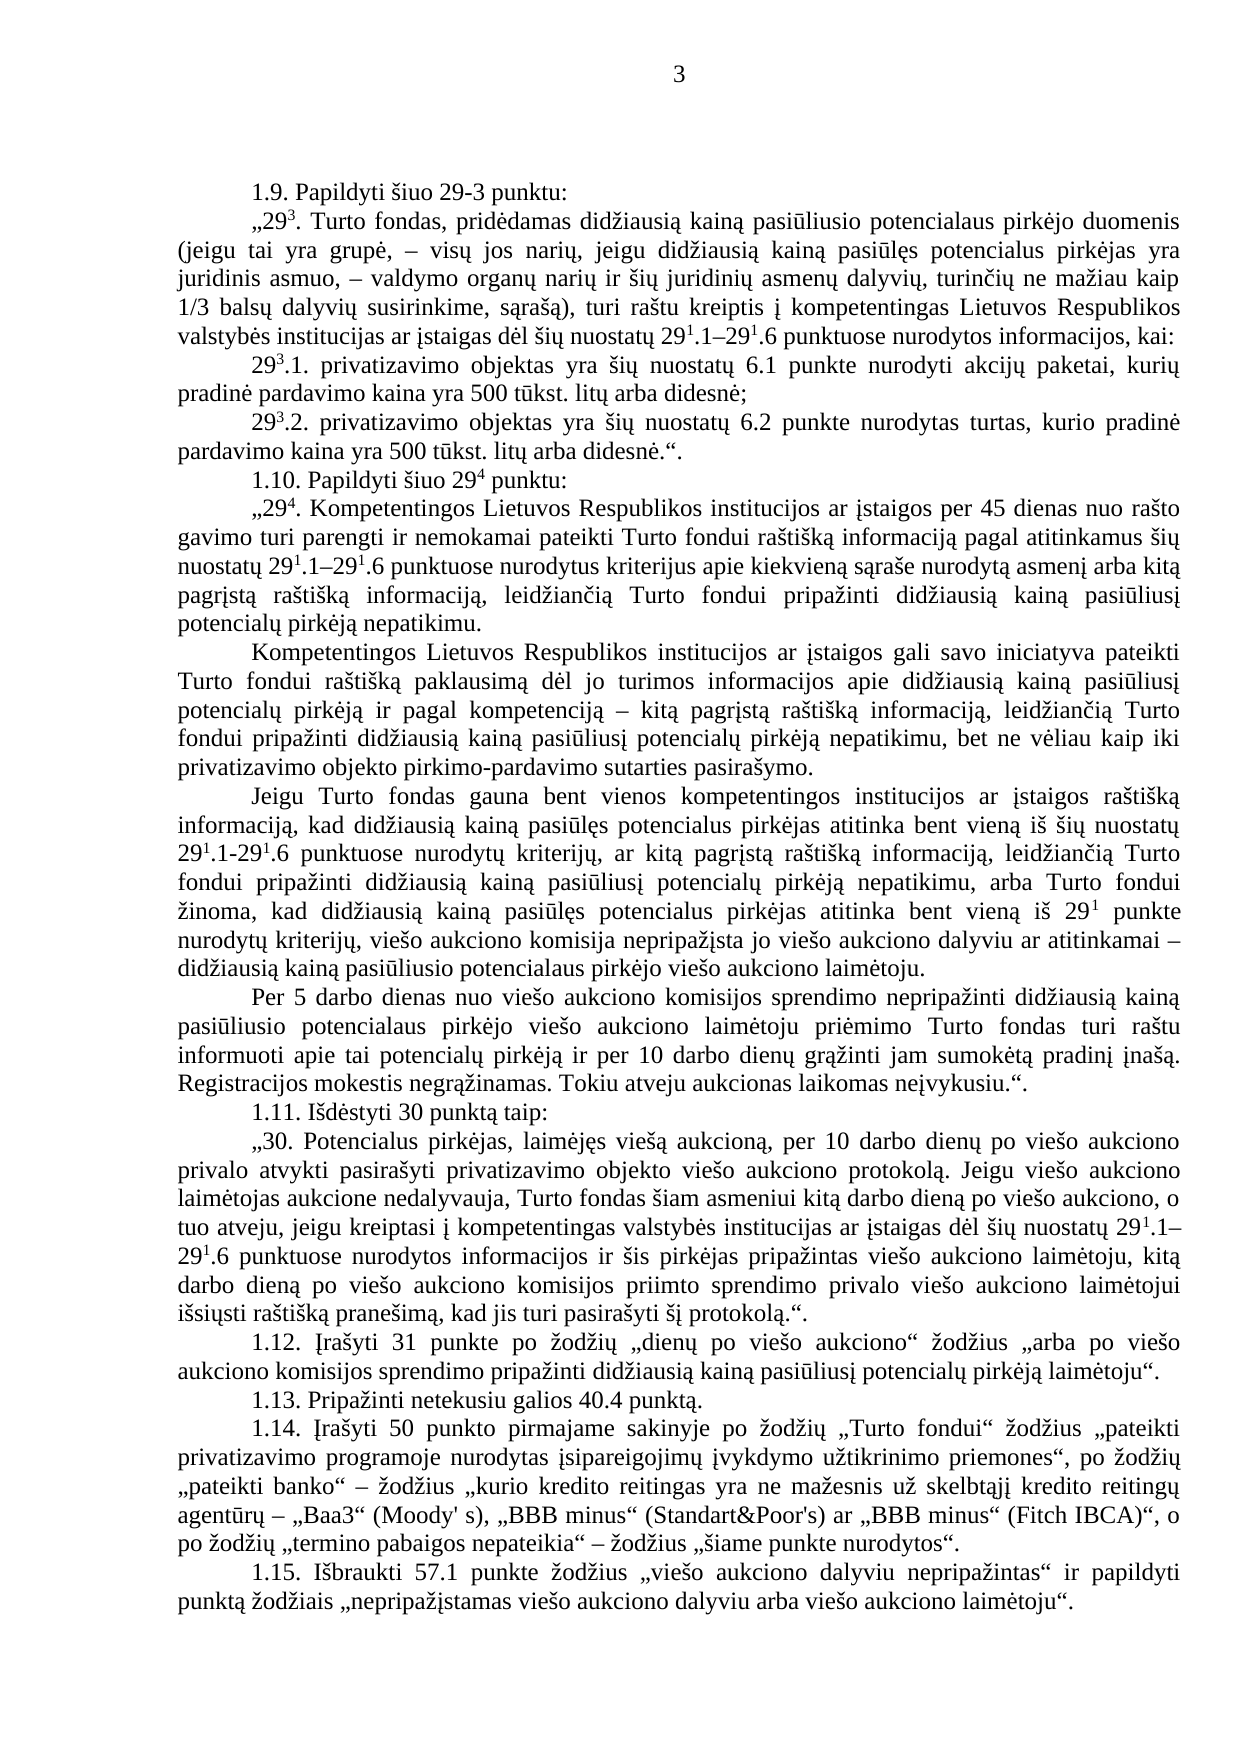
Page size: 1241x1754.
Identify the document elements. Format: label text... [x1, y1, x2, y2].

text 1.11. Išdėstyti 30 punktą taip: [177, 1097, 1181, 1126]
text 1.10. Papildyti šiuo 294 punktu: [177, 465, 1181, 493]
text Jeigu Turto fondas gauna bent vienos kompetentingos institucijos ar įstaigos raštišką informaciją, kad didžiausią kainą pasiūlęs potencialus pirkėjas atitinka bent vieną iš šių nuostatų 291.1-291.6 punktuose nurodytų kriterijų, ar kitą pagrįstą raštišką informaciją, leidžiančią Turto fondui pripažinti didžiausią kainą pasiūliusį potencialų pirkėją nepatikimu, arba Turto fondui žinoma, kad didžiausią kainą pasiūlęs potencialus pirkėjas atitinka bent vieną iš 291 punkte nurodytų kriterijų, viešo aukciono komisija nepripažįsta jo viešo aukciono dalyviu ar atitinkamai – didžiausią kainą pasiūliusio potencialaus pirkėjo viešo aukciono laimėtoju. [177, 781, 1181, 982]
text 1.14. Įrašyti 50 punkto pirmajame sakinyje po žodžių „Turto fondui“ žodžius „pateikti privatizavimo programoje nurodytas įsipareigojimų įvykdymo užtikrinimo priemones“, po žodžių „pateikti banko“ – žodžius „kurio kredito reitingas yra ne mažesnis už skelbtąjį kredito reitingų agentūrų – „Baa3“ (Moody' s), „BBB minus“ (Standart&Poor's) ar „BBB minus“ (Fitch IBCA)“, o po žodžių „termino pabaigos nepateikia“ – žodžius „šiame punkte nurodytos“. [177, 1413, 1181, 1557]
text „293. Turto fondas, pridėdamas didžiausią kainą pasiūliusio potencialaus pirkėjo duomenis (jeigu tai yra grupė, – visų jos narių, jeigu didžiausią kainą pasiūlęs potencialus pirkėjas yra juridinis asmuo, – valdymo organų narių ir šių juridinių asmenų dalyvių, turinčių ne mažiau kaip 1/3 balsų dalyvių susirinkime, sąrašą), turi raštu kreiptis į kompetentingas Lietuvos Respublikos valstybės institucijas ar įstaigas dėl šių nuostatų 291.1–291.6 punktuose nurodytos informacijos, kai: [177, 206, 1181, 350]
text Kompetentingos Lietuvos Respublikos institucijos ar įstaigos gali savo iniciatyva pateikti Turto fondui raštišką paklausimą dėl jo turimos informacijos apie didžiausią kainą pasiūliusį potencialų pirkėją ir pagal kompetenciją – kitą pagrįstą raštišką informaciją, leidžiančią Turto fondui pripažinti didžiausią kainą pasiūliusį potencialų pirkėją nepatikimu, bet ne vėliau kaip iki privatizavimo objekto pirkimo-pardavimo sutarties pasirašymo. [177, 637, 1181, 781]
text „30. Potencialus pirkėjas, laimėjęs viešą aukcioną, per 10 darbo dienų po viešo aukciono privalo atvykti pasirašyti privatizavimo objekto viešo aukciono protokolą. Jeigu viešo aukciono laimėtojas aukcione nedalyvauja, Turto fondas šiam asmeniui kitą darbo dieną po viešo aukciono, o tuo atveju, jeigu kreiptasi į kompetentingas valstybės institucijas ar įstaigas dėl šių nuostatų 291.1–291.6 punktuose nurodytos informacijos ir šis pirkėjas pripažintas viešo aukciono laimėtoju, kitą darbo dieną po viešo aukciono komisijos priimto sprendimo privalo viešo aukciono laimėtojui išsiųsti raštišką pranešimą, kad jis turi pasirašyti šį protokolą.“. [177, 1126, 1181, 1327]
text 293.2. privatizavimo objektas yra šių nuostatų 6.2 punkte nurodytas turtas, kurio pradinė pardavimo kaina yra 500 tūkst. litų arba didesnė.“. [177, 407, 1181, 465]
text 293.1. privatizavimo objektas yra šių nuostatų 6.1 punkte nurodyti akcijų paketai, kurių pradinė pardavimo kaina yra 500 tūkst. litų arba didesnė; [177, 350, 1181, 407]
text „294. Kompetentingos Lietuvos Respublikos institucijos ar įstaigos per 45 dienas nuo rašto gavimo turi parengti ir nemokamai pateikti Turto fondui raštišką informaciją pagal atitinkamus šių nuostatų 291.1–291.6 punktuose nurodytus kriterijus apie kiekvieną sąraše nurodytą asmenį arba kitą pagrįstą raštišką informaciją, leidžiančią Turto fondui pripažinti didžiausią kainą pasiūliusį potencialų pirkėją nepatikimu. [177, 493, 1181, 637]
text 1.15. Išbraukti 57.1 punkte žodžius „viešo aukciono dalyviu nepripažintas“ ir papildyti punktą žodžiais „nepripažįstamas viešo aukciono dalyviu arba viešo aukciono laimėtoju“. [177, 1557, 1181, 1615]
text 1.13. Pripažinti netekusiu galios 40.4 punktą. [177, 1385, 1181, 1413]
text 1.9. Papildyti šiuo 29-3 punktu: [177, 177, 1181, 206]
text 1.12. Įrašyti 31 punkte po žodžių „dienų po viešo aukciono“ žodžius „arba po viešo aukciono komisijos sprendimo pripažinti didžiausią kainą pasiūliusį potencialų pirkėją laimėtoju“. [177, 1327, 1181, 1385]
text Per 5 darbo dienas nuo viešo aukciono komisijos sprendimo nepripažinti didžiausią kainą pasiūliusio potencialaus pirkėjo viešo aukciono laimėtoju priėmimo Turto fondas turi raštu informuoti apie tai potencialų pirkėją ir per 10 darbo dienų grąžinti jam sumokėtą pradinį įnašą. Registracijos mokestis negrąžinamas. Tokiu atveju aukcionas laikomas neįvykusiu.“. [177, 982, 1181, 1097]
